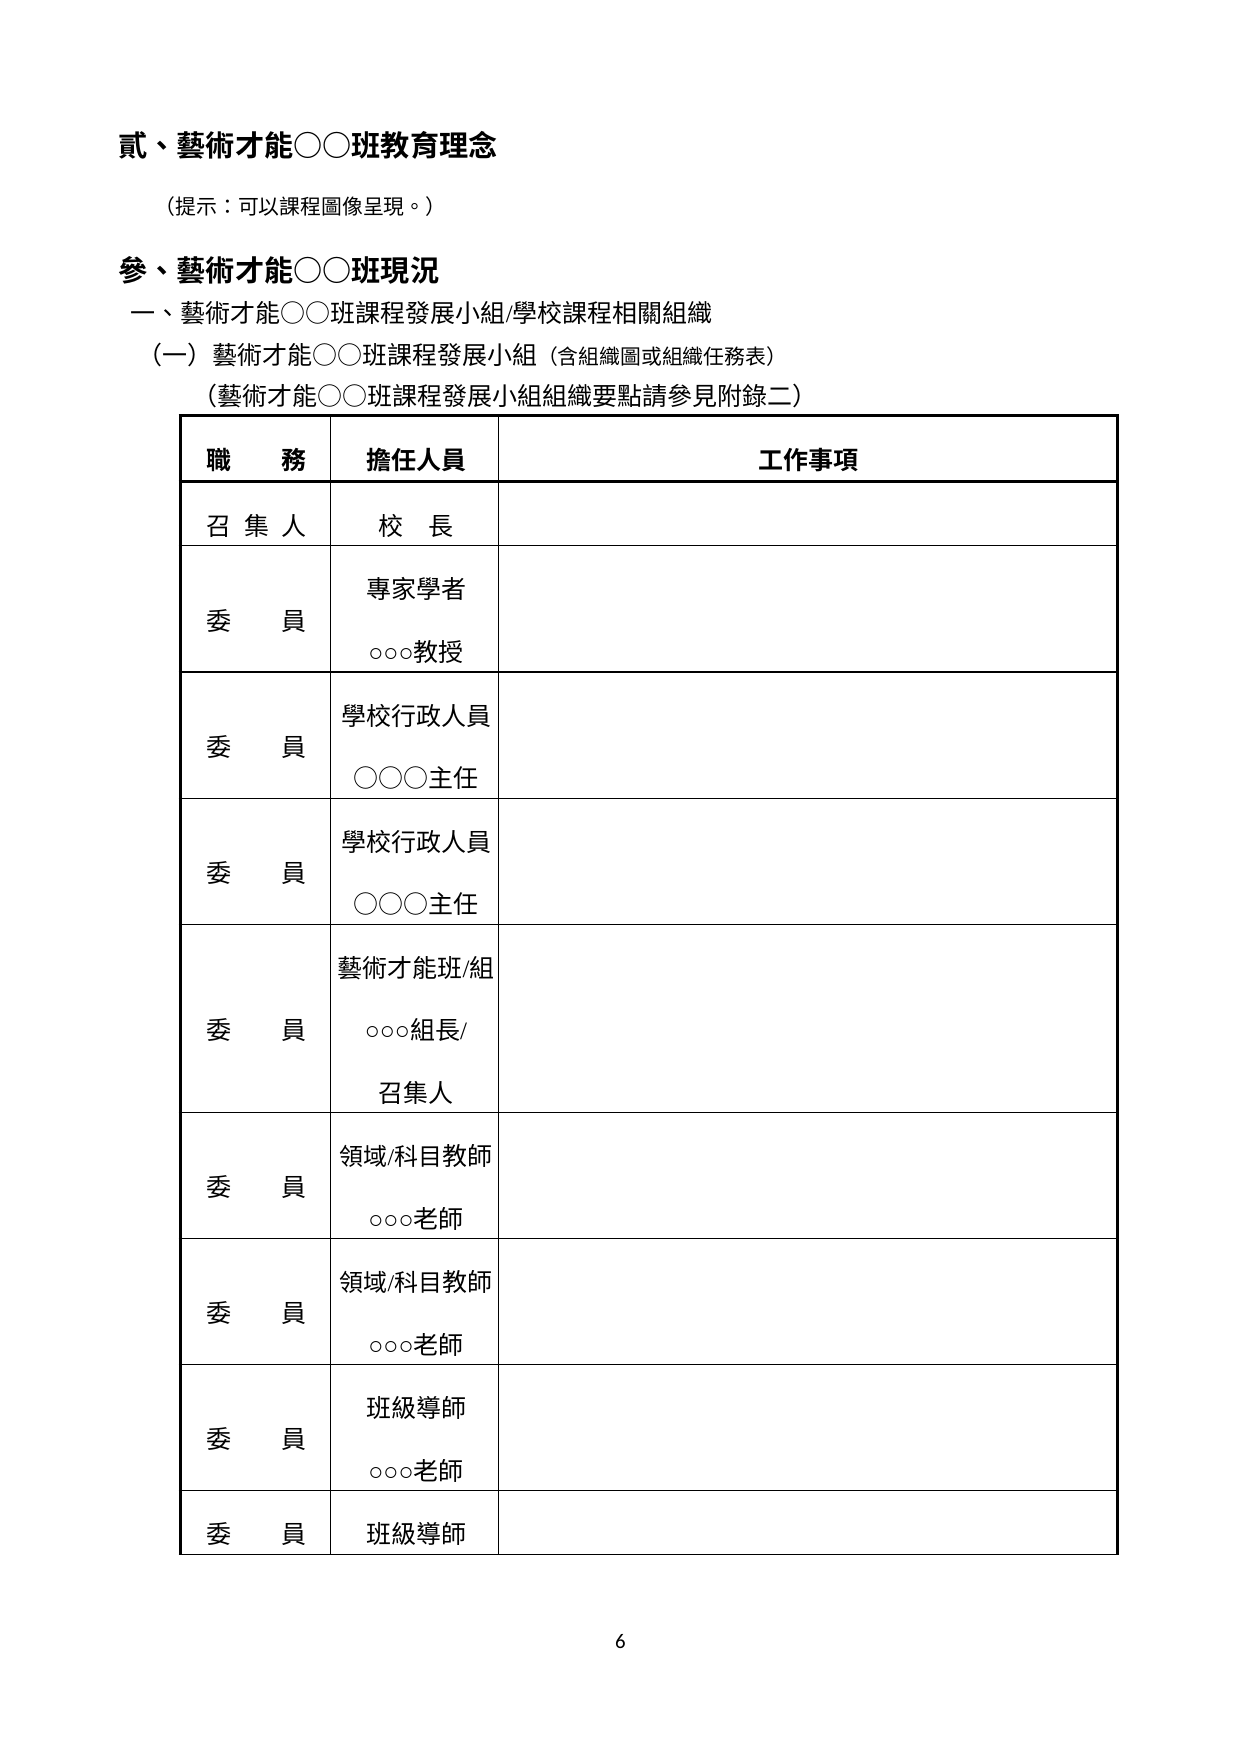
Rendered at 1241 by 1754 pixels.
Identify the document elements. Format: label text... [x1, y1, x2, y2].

table_cell [499, 1239, 1116, 1364]
table_cell 召 集 人 [182, 483, 330, 545]
table_cell [499, 1365, 1116, 1490]
text （提示：可以課程圖像呈現。） [118, 164, 1122, 227]
text 一、藝術才能○○班課程發展小組/學校課程相關組織 [118, 289, 1122, 331]
text 貳、藝術才能○○班教育理念 [118, 102, 1122, 164]
table_cell 班級導師 ○○○老師 [331, 1365, 498, 1490]
table_cell 領域/科目教師 ○○○老師 [331, 1239, 498, 1364]
text （一）藝術才能○○班課程發展小組（含組織圖或組織任務表） [118, 331, 1122, 372]
table_cell [499, 799, 1116, 923]
table_cell [499, 673, 1116, 797]
table_cell 委 員 [182, 546, 330, 671]
table_header 擔任人員 [331, 417, 498, 480]
table_header 工作事項 [499, 417, 1116, 480]
table_cell 委 員 [182, 1113, 330, 1238]
text 參、藝術才能○○班現況 [118, 227, 1122, 289]
table_cell [499, 1491, 1116, 1554]
table_cell 專家學者 ○○○教授 [331, 546, 498, 671]
table_cell [499, 546, 1116, 671]
table_cell 校 長 [331, 483, 498, 545]
table_cell 委 員 [182, 673, 330, 797]
table_cell [499, 483, 1116, 545]
table_cell 班級導師 [331, 1491, 498, 1554]
table_cell 領域/科目教師 ○○○老師 [331, 1113, 498, 1238]
table_cell 學校行政人員○○○主任 [331, 673, 498, 797]
table_cell 委 員 [182, 799, 330, 923]
table_cell [499, 1113, 1116, 1238]
table_header 職 務 [182, 417, 330, 480]
table_cell 委 員 [182, 925, 330, 1112]
table_cell 學校行政人員○○○主任 [331, 799, 498, 923]
table_cell 委 員 [182, 1365, 330, 1490]
table_cell 藝術才能班/組 ○○○組長/ 召集人 [331, 925, 498, 1112]
table_cell 委 員 [182, 1239, 330, 1364]
table_cell [499, 925, 1116, 1112]
text （藝術才能○○班課程發展小組組織要點請參見附錄二） [192, 372, 1122, 414]
table_cell 委 員 [182, 1491, 330, 1554]
